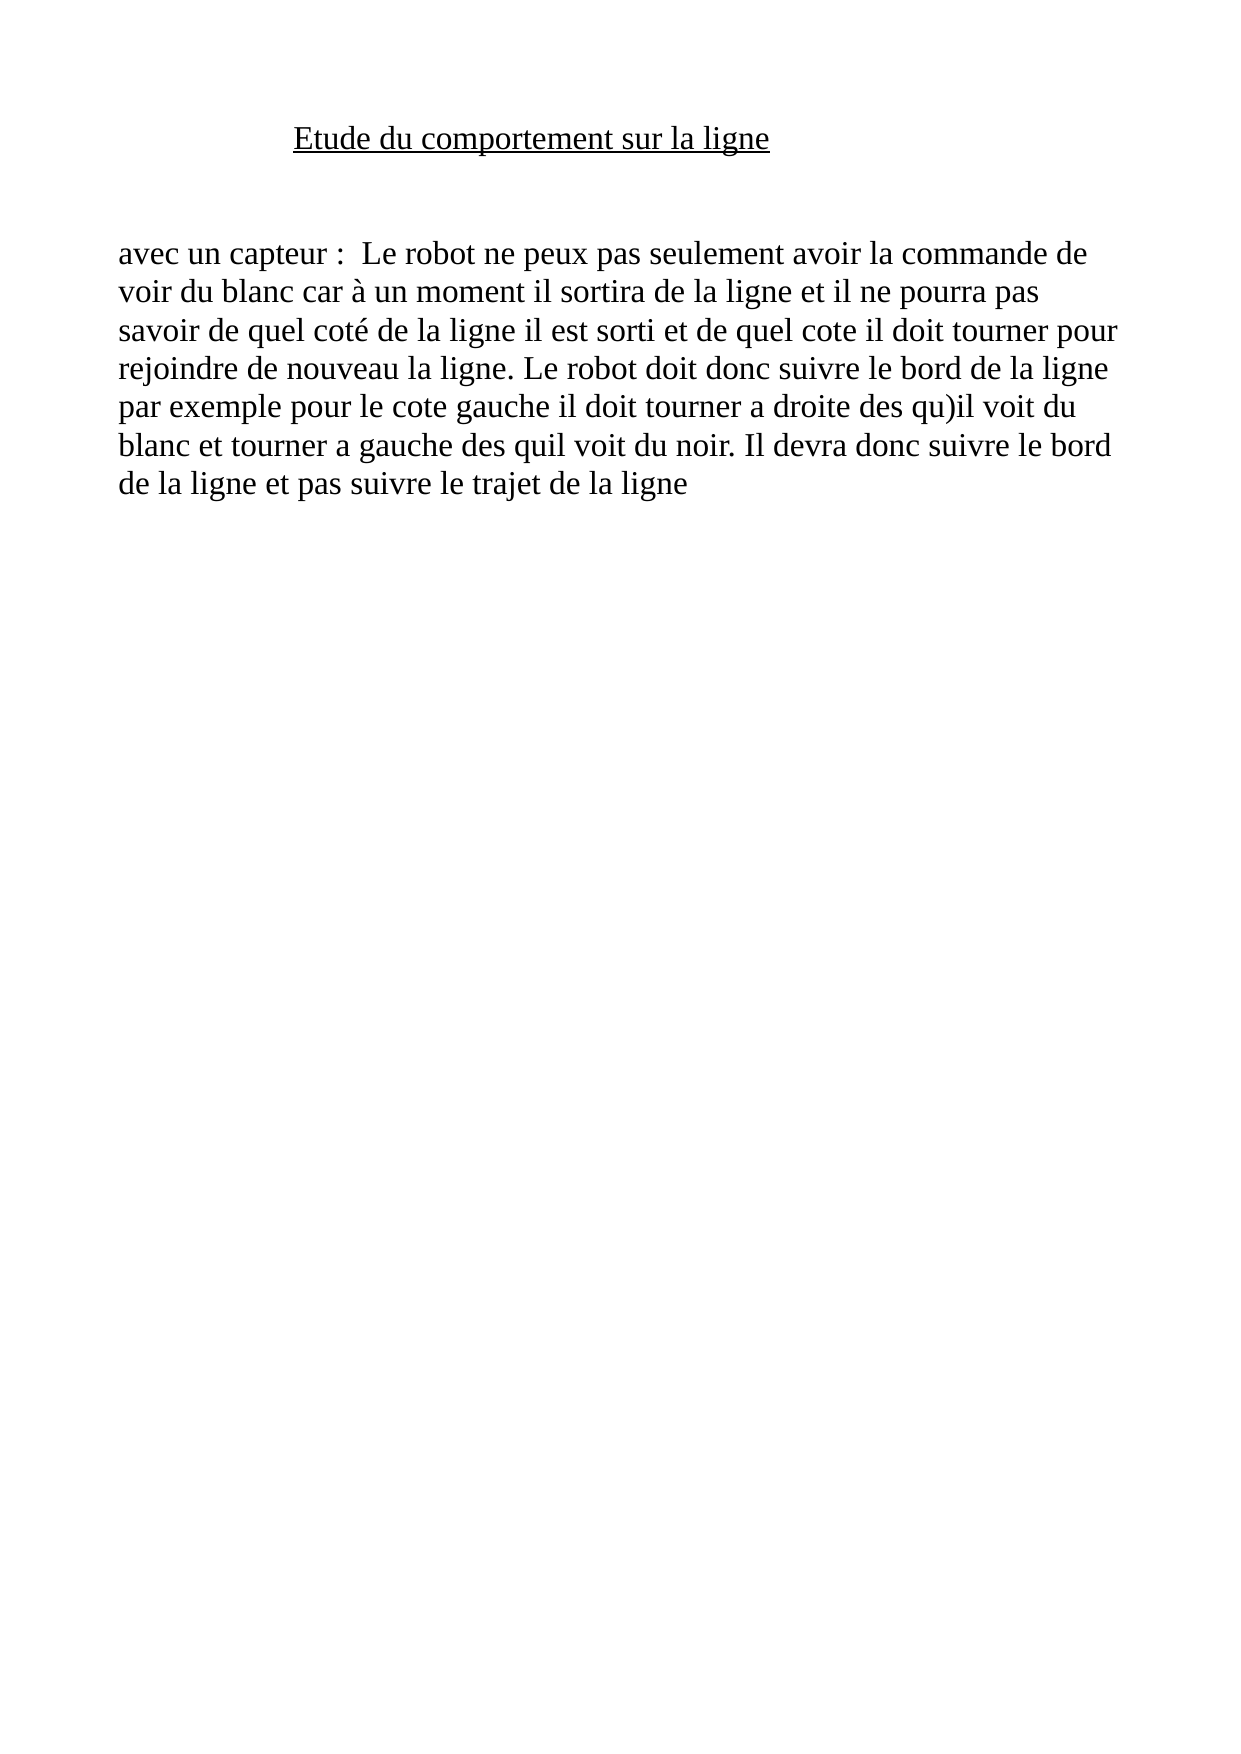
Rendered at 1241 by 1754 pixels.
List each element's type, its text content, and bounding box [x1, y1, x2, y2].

text avec un capteur : Le robot ne peux pas seulement avoir la commande de voir du blanc car à un moment il sortira de la ligne et il ne pourra pas savoir de quel coté de la ligne il est sorti et de quel cote il doit tourner pour rejoindre de nouveau la ligne. Le robot doit donc suivre le bord de la ligne par exemple pour le cote gauche il doit tourner a droite des qu)il voit du blanc et tourner a gauche des quil voit du noir. Il devra donc suivre le bord de la ligne et pas suivre le trajet de la ligne [118, 233, 1122, 501]
text Etude du comportement sur la ligne [118, 118, 1122, 156]
